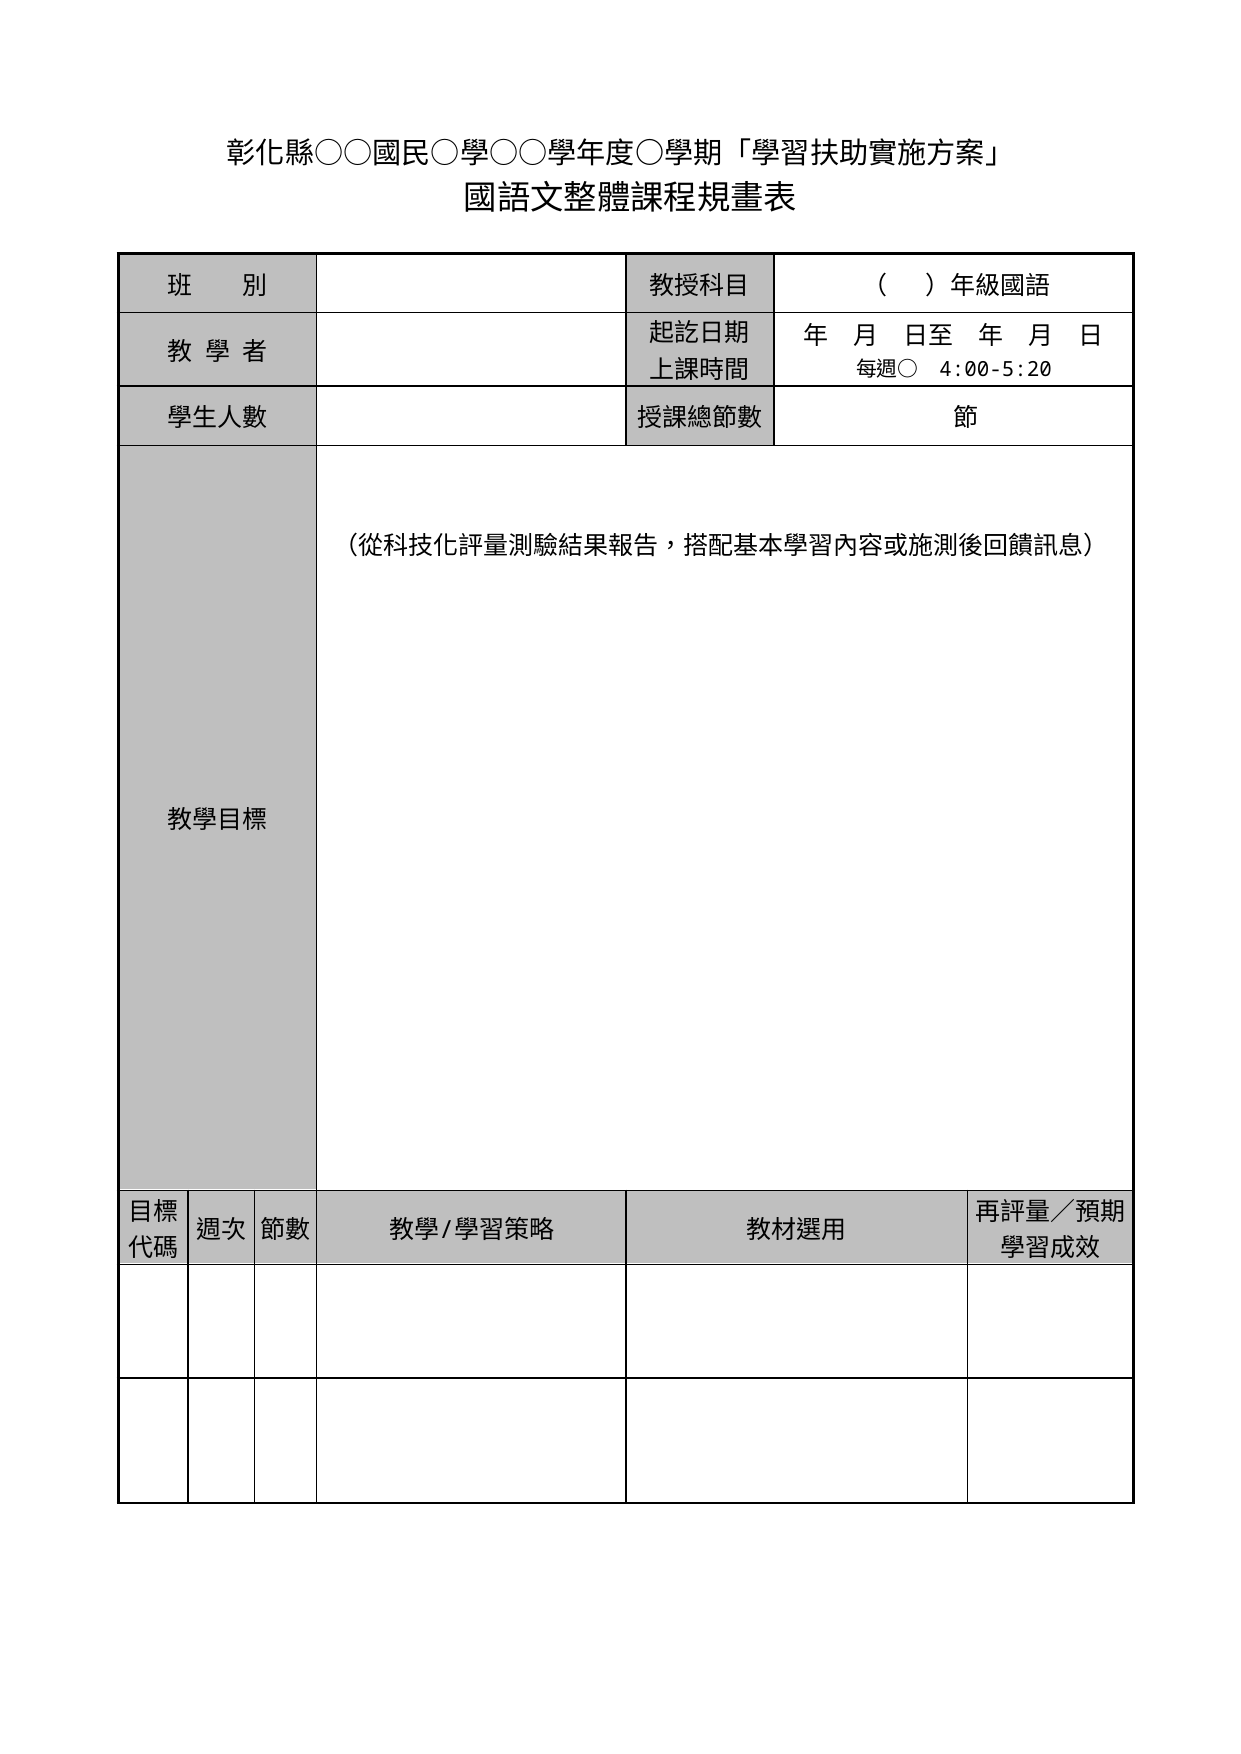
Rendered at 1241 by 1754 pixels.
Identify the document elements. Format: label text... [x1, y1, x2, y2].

table_cell [317, 1265, 625, 1377]
table_header （ ）年級國語 [775, 255, 1132, 311]
table_cell 教學/學習策略 [317, 1191, 625, 1263]
table_cell [120, 1265, 187, 1377]
table_cell 節數 [255, 1191, 316, 1263]
table_cell 再評量／預期學習成效 [968, 1191, 1132, 1263]
table_cell （從科技化評量測驗結果報告，搭配基本學習內容或施測後回饋訊息） [317, 446, 1132, 1189]
table_cell 教學目標 [120, 446, 316, 1189]
table_cell [120, 1379, 187, 1502]
table_cell [255, 1379, 316, 1502]
table_cell 教 學 者 [120, 313, 316, 385]
table_cell 起訖日期 上課時間 [627, 313, 773, 385]
table_cell 教材選用 [627, 1191, 967, 1263]
table_cell 授課總節數 [627, 387, 773, 445]
text 國語文整體課程規畫表 [118, 173, 1122, 219]
table_cell [255, 1265, 316, 1377]
table_cell 週次 [189, 1191, 254, 1263]
table_cell [968, 1379, 1132, 1502]
table_cell [317, 387, 625, 445]
table_cell 年 月 日至 年 月 日 每週〇 4:00-5:20 [775, 313, 1132, 385]
table_header 班 別 [120, 255, 316, 311]
table_cell 學生人數 [120, 387, 316, 445]
table_cell [317, 1379, 625, 1502]
table_cell [189, 1379, 254, 1502]
table_cell 目標代碼 [120, 1191, 187, 1263]
text 彰化縣○○國民○學○○學年度〇學期「學習扶助實施方案」 [118, 127, 1122, 173]
table_cell [968, 1265, 1132, 1377]
table_cell [627, 1265, 967, 1377]
table_cell [317, 313, 625, 385]
table_cell [189, 1265, 254, 1377]
table_cell 節 [775, 387, 1132, 445]
table_header 教授科目 [627, 255, 773, 311]
table_cell [627, 1379, 967, 1502]
table_header [317, 255, 625, 311]
